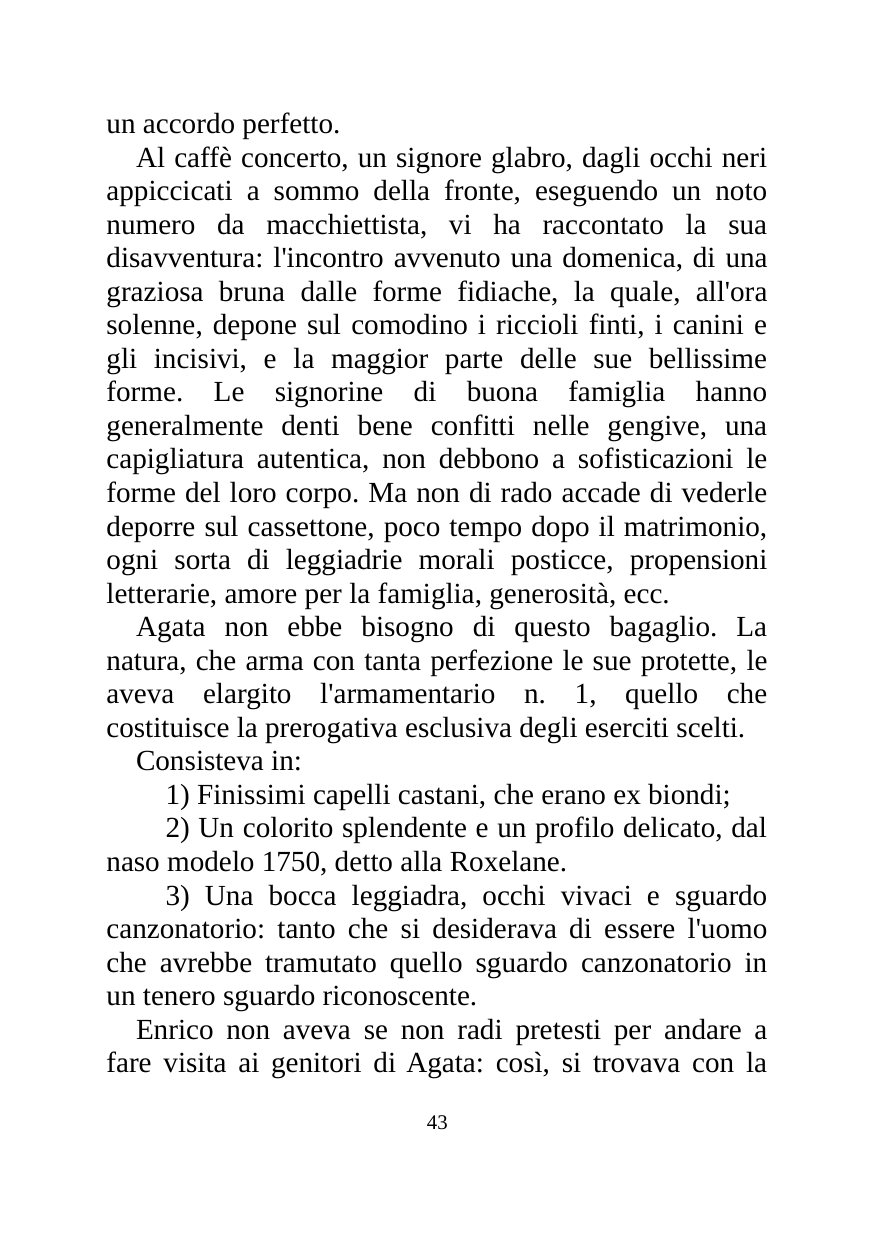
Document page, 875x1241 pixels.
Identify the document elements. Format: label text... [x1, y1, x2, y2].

text Al caffè concerto, un signore glabro, dagli occhi neri appiccicati a sommo della fronte, eseguendo un noto numero da macchiettista, vi ha raccontato la sua disavventura: l'incontro avvenuto una domenica, di una graziosa bruna dalle forme fidiache, la quale, all'ora solenne, depone sul comodino i riccioli finti, i canini e gli incisivi, e la maggior parte delle sue bellissime forme. Le signorine di buona famiglia hanno generalmente denti bene confitti nelle gengive, una capigliatura autentica, non debbono a sofisticazioni le forme del loro corpo. Ma non di rado accade di vederle deporre sul cassettone, poco tempo dopo il matrimonio, ogni sorta di leggiadrie morali posticce, propensioni letterarie, amore per la famiglia, generosità, ecc. [106, 140, 768, 609]
text 3) Una bocca leggiadra, occhi vivaci e sguardo canzonatorio: tanto che si desiderava di essere l'uomo che avrebbe tramutato quello sguardo canzonatorio in un tenero sguardo riconoscente. [106, 878, 768, 1012]
text Enrico non aveva se non radi pretesti per andare a fare visita ai genitori di Agata: così, si trovava con la [106, 1012, 768, 1079]
text Agata non ebbe bisogno di questo bagaglio. La natura, che arma con tanta perfezione le sue protette, le aveva elargito l'armamentario n. 1, quello che costituisce la prerogativa esclusiva degli eserciti scelti. [106, 609, 768, 743]
text Consisteva in: [106, 743, 768, 777]
text 2) Un colorito splendente e un profilo delicato, dal naso modelo 1750, detto alla Roxelane. [106, 811, 768, 878]
text 1) Finissimi capelli castani, che erano ex biondi; [106, 777, 768, 811]
text un accordo perfetto. [106, 106, 768, 140]
